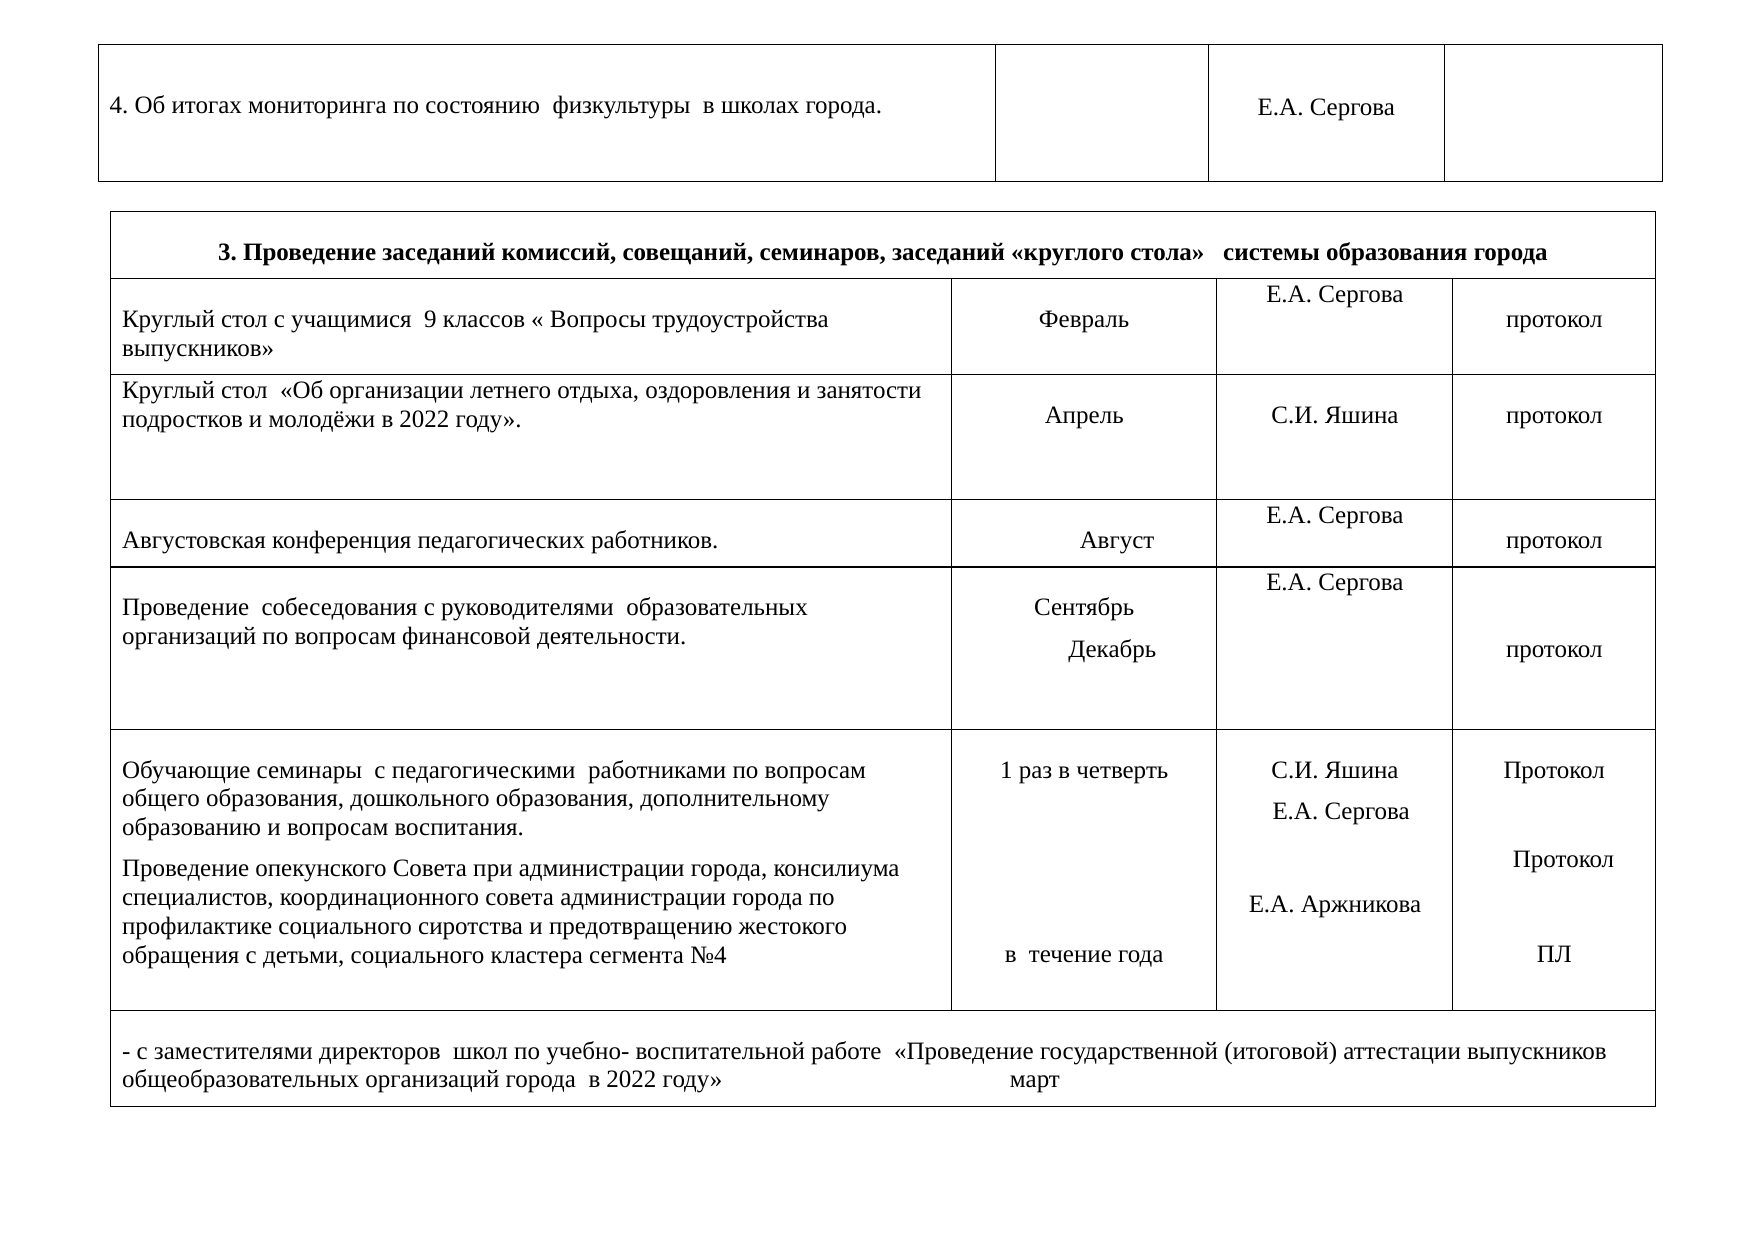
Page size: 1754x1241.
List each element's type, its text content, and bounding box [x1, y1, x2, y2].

table_cell протокол [1453, 568, 1655, 729]
table_cell [1445, 45, 1662, 181]
table_cell Е.А. Сергова [1209, 45, 1444, 181]
table_cell Сентябрь Декабрь [952, 568, 1216, 729]
table_cell протокол [1453, 375, 1655, 499]
table_cell 1 раз в четверть в течение года [952, 730, 1216, 1010]
table_cell - с заместителями директоров школ по учебно- воспитательной работе «Проведение государственной (итоговой) аттестации выпускников общеобразовательных организаций города в 2022 году» март [111, 1011, 1655, 1106]
table_header 3. Проведение заседаний комиссий, совещаний, семинаров, заседаний «круглого стола» системы образования города [111, 212, 1655, 278]
table_cell Круглый стол с учащимися 9 классов « Вопросы трудоустройства выпускников» [111, 279, 951, 374]
table_cell Февраль [952, 279, 1216, 374]
table_cell протокол [1453, 279, 1655, 374]
table_cell Обучающие семинары с педагогическими работниками по вопросам общего образования, дошкольного образования, дополнительному образованию и вопросам воспитания. Проведение опекунского Совета при администрации города, консилиума специалистов, координационного совета администрации города по профилактике социального сиротства и предотвращению жестокого обращения с детьми, социального кластера сегмента №4 [111, 730, 951, 1010]
table_cell Протокол Протокол ПЛ [1453, 730, 1655, 1010]
table_cell Круглый стол «Об организации летнего отдыха, оздоровления и занятости подростков и молодёжи в 2022 году». [111, 375, 951, 499]
table_cell 4. Об итогах мониторинга по состоянию физкультуры в школах города. [99, 45, 995, 181]
table_cell Августовская конференция педагогических работников. [111, 500, 951, 566]
table_cell протокол [1453, 500, 1655, 566]
table_cell Апрель [952, 375, 1216, 499]
table_cell Е.А. Сергова [1217, 568, 1452, 729]
table_cell С.И. Яшина Е.А. Сергова Е.А. Аржникова [1217, 730, 1452, 1010]
table_cell С.И. Яшина [1217, 375, 1452, 499]
table_cell [996, 45, 1208, 181]
table_cell Е.А. Сергова [1217, 500, 1452, 566]
table_cell Проведение собеседования с руководителями образовательных организаций по вопросам финансовой деятельности. [111, 568, 951, 729]
table_cell Е.А. Сергова [1217, 279, 1452, 374]
table_cell Август [952, 500, 1216, 566]
